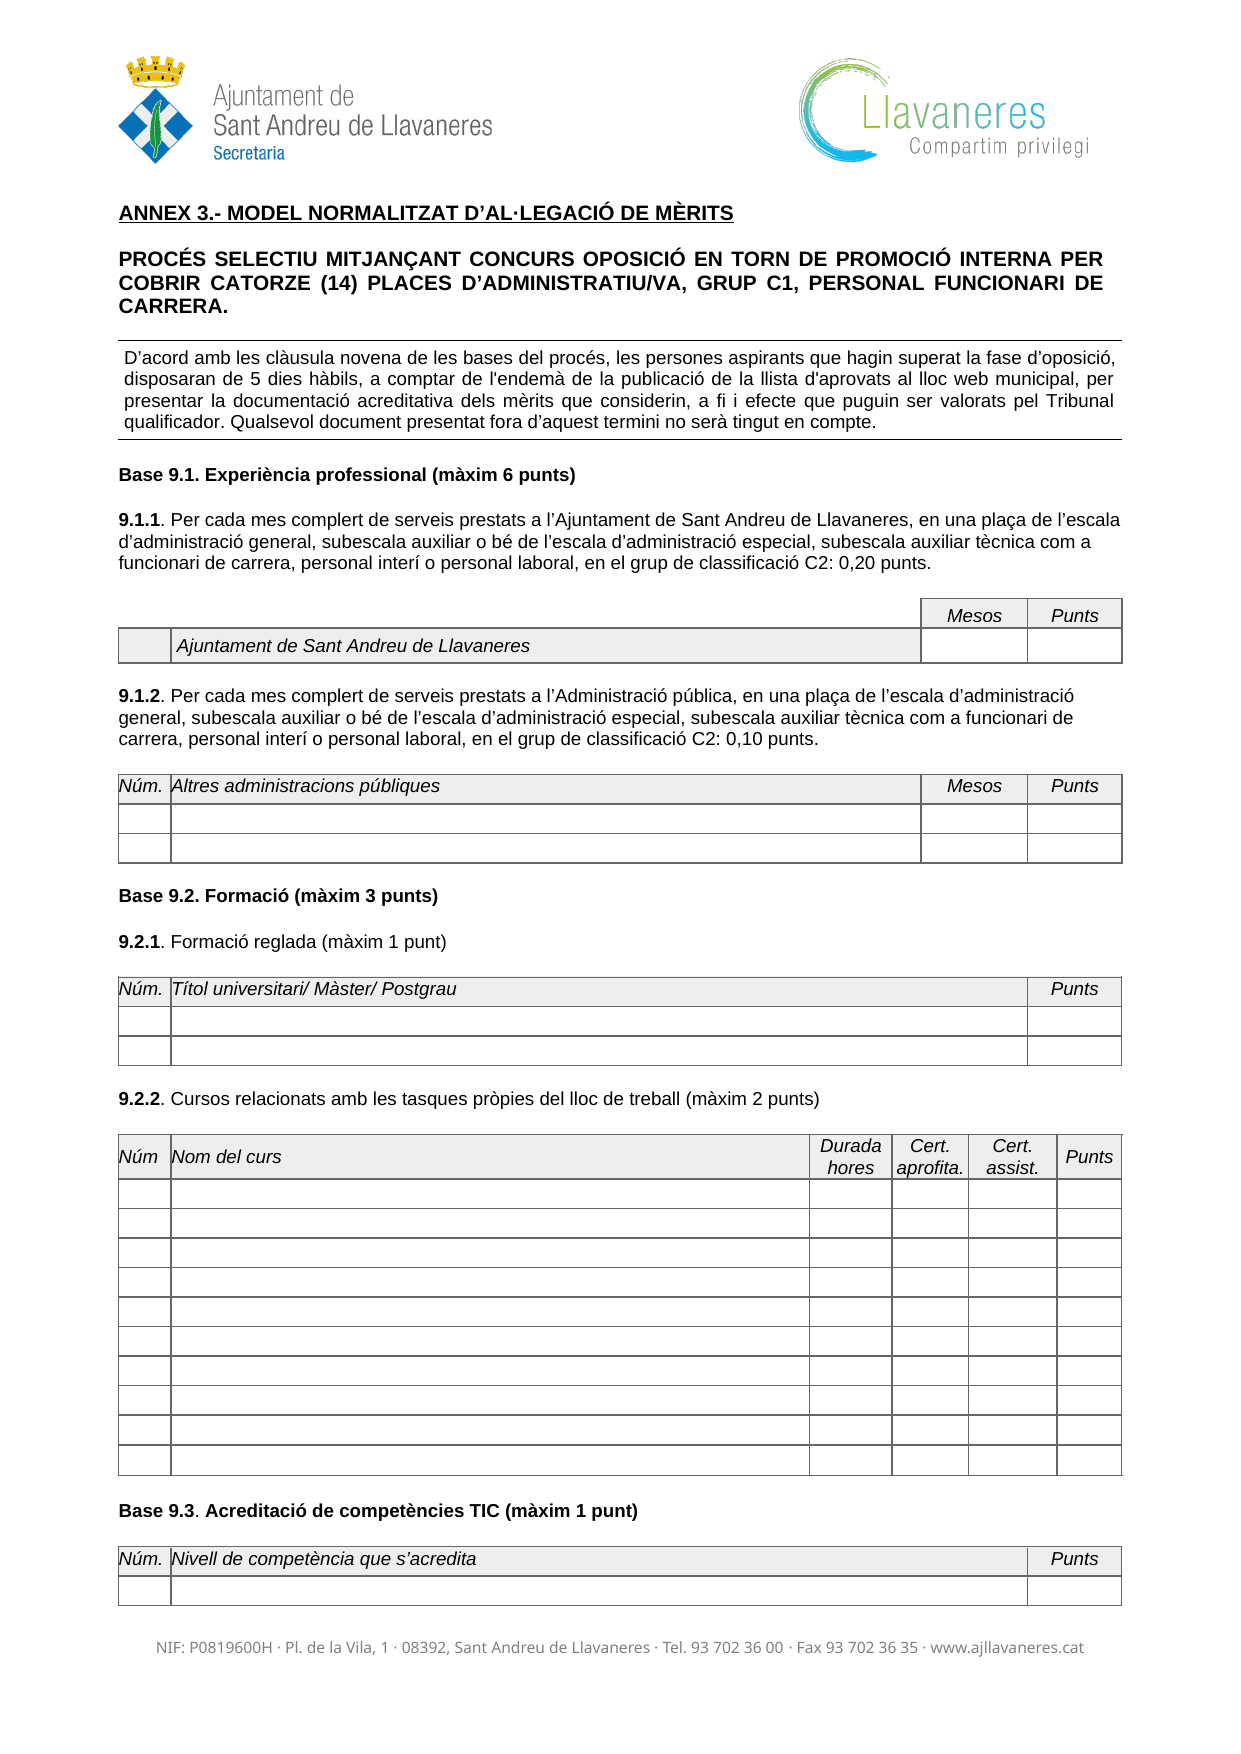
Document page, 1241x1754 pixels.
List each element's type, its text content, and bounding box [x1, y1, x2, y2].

text 9.1.1. Per cada mes complert de serveis prestats a l’Ajuntament de Sant Andreu de Llavaneres, en una plaça de l’escala d’administració general, subescala auxiliar o bé de l’escala d’administració especial, subescala auxiliar tècnica com a funcionari de carrera, personal interí o personal laboral, en el grup de classificació C2: 0,20 punts. [118, 509, 1122, 574]
table_cell [969, 1416, 1056, 1444]
table_cell [893, 1357, 968, 1384]
table_cell Ajuntament de Sant Andreu de Llavaneres [172, 629, 920, 662]
table_cell [893, 1416, 968, 1444]
table_cell [810, 1239, 891, 1267]
picture [118, 56, 1092, 170]
table_cell [969, 1239, 1056, 1267]
text 9.1.2. Per cada mes complert de serveis prestats a l’Administració pública, en una plaça de l’escala d’administració general, subescala auxiliar o bé de l’escala d’administració especial, subescala auxiliar tècnica com a funcionari de carrera, personal interí o personal laboral, en el grup de classificació C2: 0,10 punts. [118, 685, 1122, 750]
table_cell [810, 1209, 891, 1237]
table_cell [172, 1577, 1027, 1605]
table_cell [119, 1298, 170, 1326]
table_cell [172, 805, 920, 833]
table_header Cert. aprofita. [893, 1135, 968, 1178]
table_header Títol universitari/ Màster/ Postgrau [172, 978, 1027, 1006]
table_cell [810, 1298, 891, 1326]
table_header Punts [1028, 599, 1121, 627]
text Base 9.1. Experiència professional (màxim 6 punts) [118, 463, 1122, 485]
table_header Durada hores [810, 1135, 891, 1178]
text PROCÉS SELECTIU MITJANÇANT CONCURS OPOSICIÓ EN TORN DE PROMOCIÓ INTERNA PER COBRIR CATORZE (14) PLACES D’ADMINISTRATIU/VA, GRUP C1, PERSONAL FUNCIONARI DE CARRERA. [118, 246, 1104, 318]
table_cell [172, 1037, 1027, 1065]
table_cell [119, 629, 170, 662]
text 9.2.1. Formació reglada (màxim 1 punt) [118, 931, 1122, 952]
table_cell [969, 1209, 1056, 1237]
table_cell [1058, 1386, 1121, 1414]
table_cell [969, 1446, 1056, 1474]
table_cell [1028, 834, 1121, 862]
table_cell [1058, 1180, 1121, 1208]
table_cell [119, 805, 170, 833]
table_cell [810, 1357, 891, 1384]
table_cell [172, 1327, 809, 1355]
table_cell [893, 1209, 968, 1237]
table_cell [1058, 1327, 1121, 1355]
table_cell [893, 1239, 968, 1267]
table_cell [172, 1416, 809, 1444]
table_header Cert. assist. [969, 1135, 1056, 1178]
table_cell [893, 1446, 968, 1474]
table_cell [810, 1327, 891, 1355]
table_cell [1058, 1209, 1121, 1237]
table_cell [969, 1298, 1056, 1326]
table_cell [893, 1180, 968, 1208]
table_header Nom del curs [172, 1135, 809, 1178]
text ANNEX 3.- MODEL NORMALITZAT D’AL·LEGACIÓ DE MÈRITS [118, 201, 1122, 225]
table_cell [172, 1298, 809, 1326]
table_cell [1028, 1007, 1121, 1035]
table_cell [1058, 1446, 1121, 1474]
text Base 9.2. Formació (màxim 3 punts) [118, 885, 1122, 907]
table_header Punts [1028, 978, 1121, 1006]
table_cell [172, 1268, 809, 1296]
table_cell [172, 1209, 809, 1237]
table_header Altres administracions públiques [172, 775, 920, 803]
table_cell [172, 1239, 809, 1267]
table_cell [119, 1180, 170, 1208]
table_cell [119, 1209, 170, 1237]
table_cell [810, 1386, 891, 1414]
table_cell [1028, 1577, 1121, 1605]
table_cell [969, 1180, 1056, 1208]
table_cell [922, 805, 1027, 833]
table_cell [810, 1416, 891, 1444]
table_header Punts [1028, 1547, 1121, 1575]
table_cell [922, 834, 1027, 862]
table_cell [119, 1037, 170, 1065]
table_cell [119, 1007, 170, 1035]
table_cell [119, 1239, 170, 1267]
table_header Núm. [119, 978, 170, 1006]
table_header Mesos [922, 775, 1027, 803]
table_cell [119, 834, 170, 862]
table_cell [1028, 1037, 1121, 1065]
table_header Nivell de competència que s’acredita [172, 1547, 1027, 1575]
text Base 9.3. Acreditació de competències TIC (màxim 1 punt) [118, 1500, 1122, 1522]
table_cell [969, 1357, 1056, 1384]
table_cell [119, 1446, 170, 1474]
table_cell [1058, 1357, 1121, 1384]
table_cell [810, 1180, 891, 1208]
table_cell [1058, 1416, 1121, 1444]
table_cell [172, 1180, 809, 1208]
table_cell [969, 1327, 1056, 1355]
table_cell [969, 1386, 1056, 1414]
table_header Mesos [922, 599, 1027, 627]
table_cell [810, 1268, 891, 1296]
table_cell [969, 1268, 1056, 1296]
table_cell [172, 1357, 809, 1384]
table_cell [1028, 629, 1121, 662]
table_cell [893, 1327, 968, 1355]
table_cell [119, 1268, 170, 1296]
table_cell [172, 1446, 809, 1474]
table_cell [1058, 1268, 1121, 1296]
table_cell [119, 1357, 170, 1384]
table_cell [1028, 805, 1121, 833]
text 9.2.2. Cursos relacionats amb les tasques pròpies del lloc de treball (màxim 2 punts) [118, 1088, 1122, 1109]
table_header Núm [119, 1135, 170, 1178]
table_cell [1058, 1298, 1121, 1326]
table_cell [893, 1298, 968, 1326]
table_header Punts [1028, 775, 1121, 803]
table_cell [119, 1327, 170, 1355]
table_cell [172, 1386, 809, 1414]
table_cell [1058, 1239, 1121, 1267]
table_cell [893, 1268, 968, 1296]
table_cell [810, 1446, 891, 1474]
table_cell [172, 1007, 1027, 1035]
table_header Núm. [119, 1547, 171, 1575]
table_cell [893, 1386, 968, 1414]
table_cell [119, 1416, 170, 1444]
table_cell [119, 1577, 170, 1605]
table_header Punts [1058, 1135, 1121, 1178]
table_header Núm. [119, 775, 170, 803]
table_header D’acord amb les clàusula novena de les bases del procés, les persones aspirants que hagin superat la fase d’oposició, disposaran de 5 dies hàbils, a comptar de l'endemà de la publicació de la llista d'aprovats al lloc web municipal, per presentar la documentació acreditativa dels mèrits que considerin, a fi i efecte que puguin ser valorats pel Tribunal qualificador. Qualsevol document presentat fora d’aquest termini no serà tingut en compte. [118, 341, 1122, 438]
table_cell [922, 629, 1027, 662]
table_cell [119, 1386, 170, 1414]
table_cell [172, 834, 920, 862]
table_header [118, 598, 920, 627]
